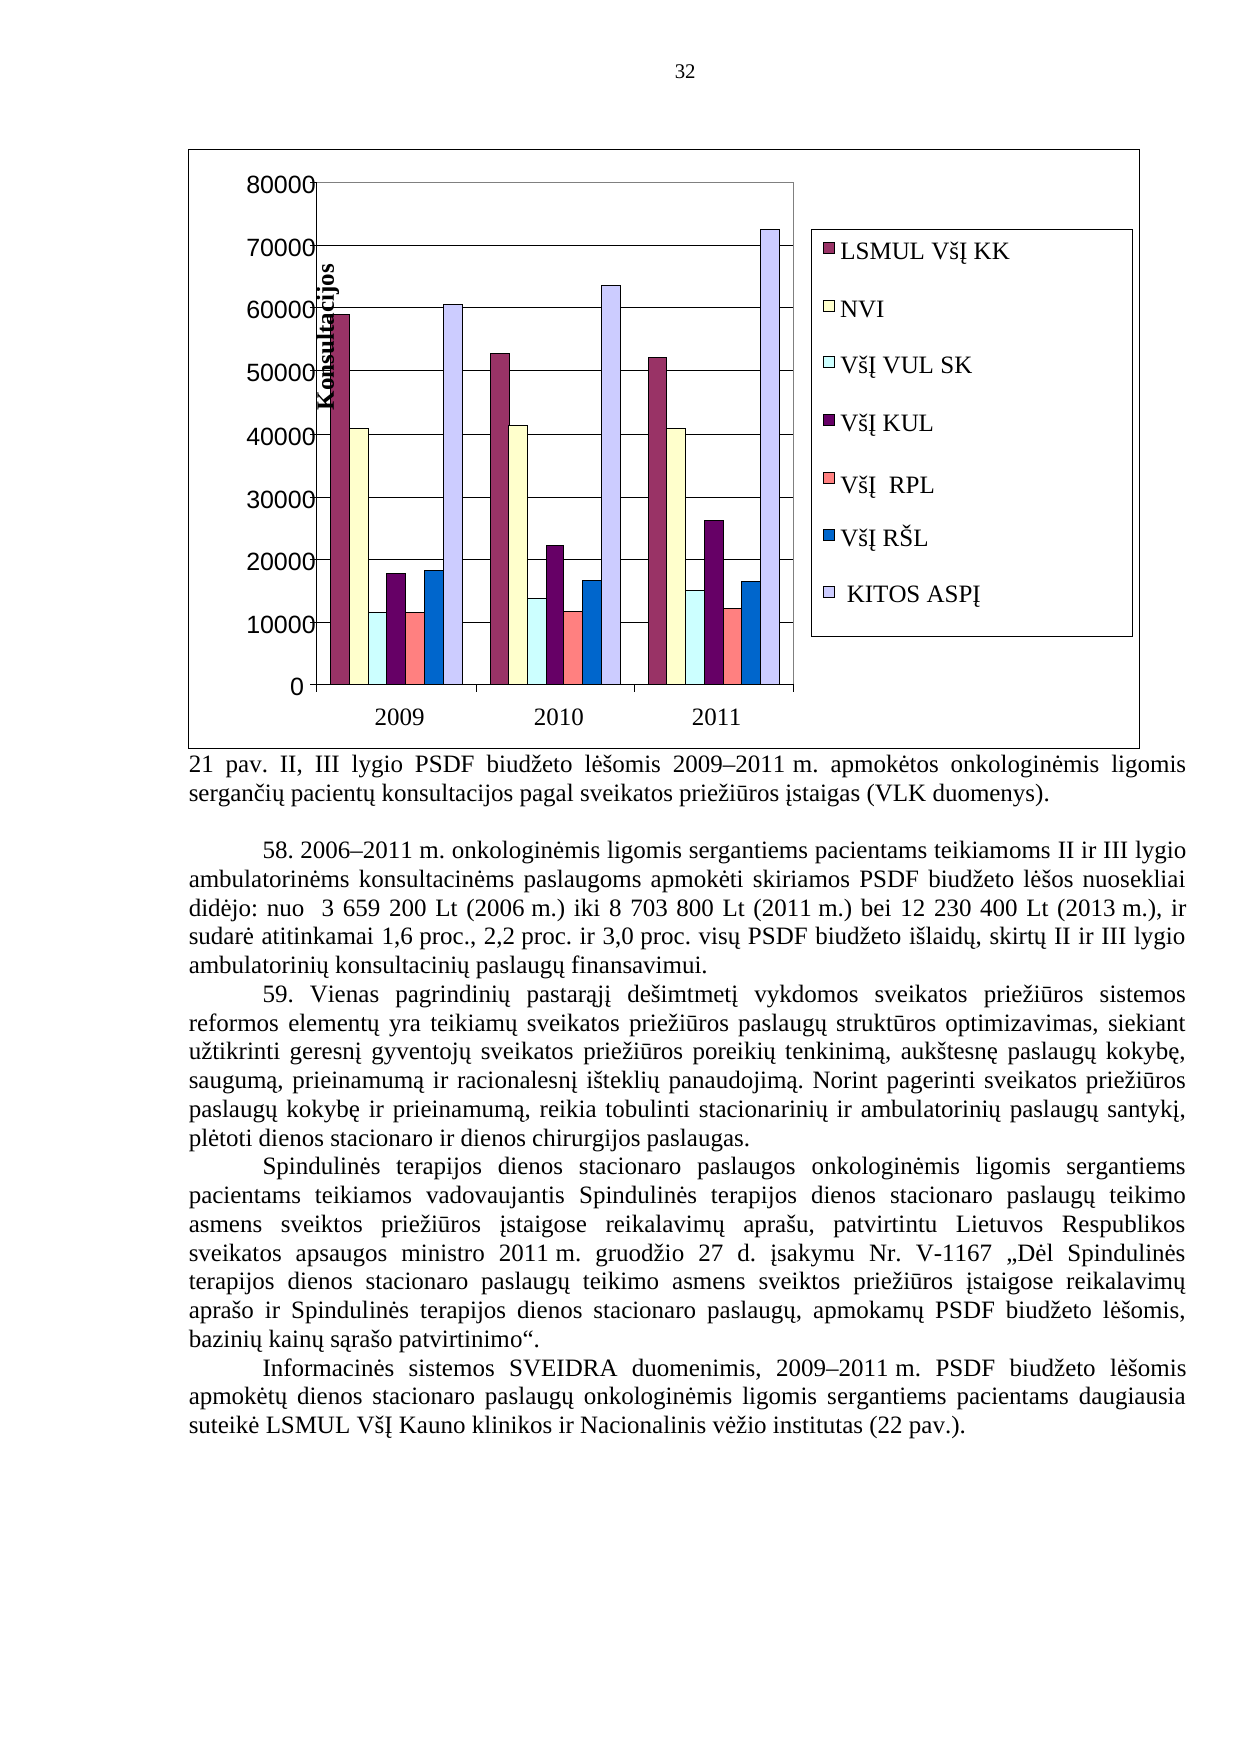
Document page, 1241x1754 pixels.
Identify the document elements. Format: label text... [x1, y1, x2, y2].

text 59. Vienas pagrindinių pastarąjį dešimtmetį vykdomos sveikatos priežiūros sistemos reformos elementų yra teikiamų sveikatos priežiūros paslaugų struktūros optimizavimas, siekiant užtikrinti geresnį gyventojų sveikatos priežiūros poreikių tenkinimą, aukštesnę paslaugų kokybę, saugumą, prieinamumą ir racionalesnį išteklių panaudojimą. Norint pagerinti sveikatos priežiūros paslaugų kokybę ir prieinamumą, reikia tobulinti stacionarinių ir ambulatorinių paslaugų santykį, plėtoti dienos stacionaro ir dienos chirurgijos paslaugas. [188, 979, 1186, 1151]
text Informacinės sistemos SVEIDRA duomenimis, 2009–2011 m. PSDF biudžeto lėšomis apmokėtų dienos stacionaro paslaugų onkologinėmis ligomis sergantiems pacientams daugiausia suteikė LSMUL VšĮ Kauno klinikos ir Nacionalinis vėžio institutas (22 pav.). [188, 1353, 1186, 1439]
text Spindulinės terapijos dienos stacionaro paslaugos onkologinėmis ligomis sergantiems pacientams teikiamos vadovaujantis Spindulinės terapijos dienos stacionaro paslaugų teikimo asmens sveiktos priežiūros įstaigose reikalavimų aprašu, patvirtintu Lietuvos Respublikos sveikatos apsaugos ministro 2011 m. gruodžio 27 d. įsakymu Nr. V-1167 „Dėl Spindulinės terapijos dienos stacionaro paslaugų teikimo asmens sveiktos priežiūros įstaigose reikalavimų aprašo ir Spindulinės terapijos dienos stacionaro paslaugų, apmokamų PSDF biudžeto lėšomis, bazinių kainų sąrašo patvirtinimo“. [188, 1151, 1186, 1353]
text 21 pav. II, III lygio PSDF biudžeto lėšomis 2009–2011 m. apmokėtos onkologinėmis ligomis sergančių pacientų konsultacijos pagal sveikatos priežiūros įstaigas (VLK duomenys). [188, 749, 1186, 806]
text 58. 2006–2011 m. onkologinėmis ligomis sergantiems pacientams teikiamoms II ir III lygio ambulatorinėms konsultacinėms paslaugoms apmokėti skiriamos PSDF biudžeto lėšos nuosekliai didėjo: nuo 3 659 200 Lt (2006 m.) iki 8 703 800 Lt (2011 m.) bei 12 230 400 Lt (2013 m.), ir sudarė atitinkamai 1,6 proc., 2,2 proc. ir 3,0 proc. visų PSDF biudžeto išlaidų, skirtų II ir III lygio ambulatorinių konsultacinių paslaugų finansavimui. [188, 835, 1186, 979]
